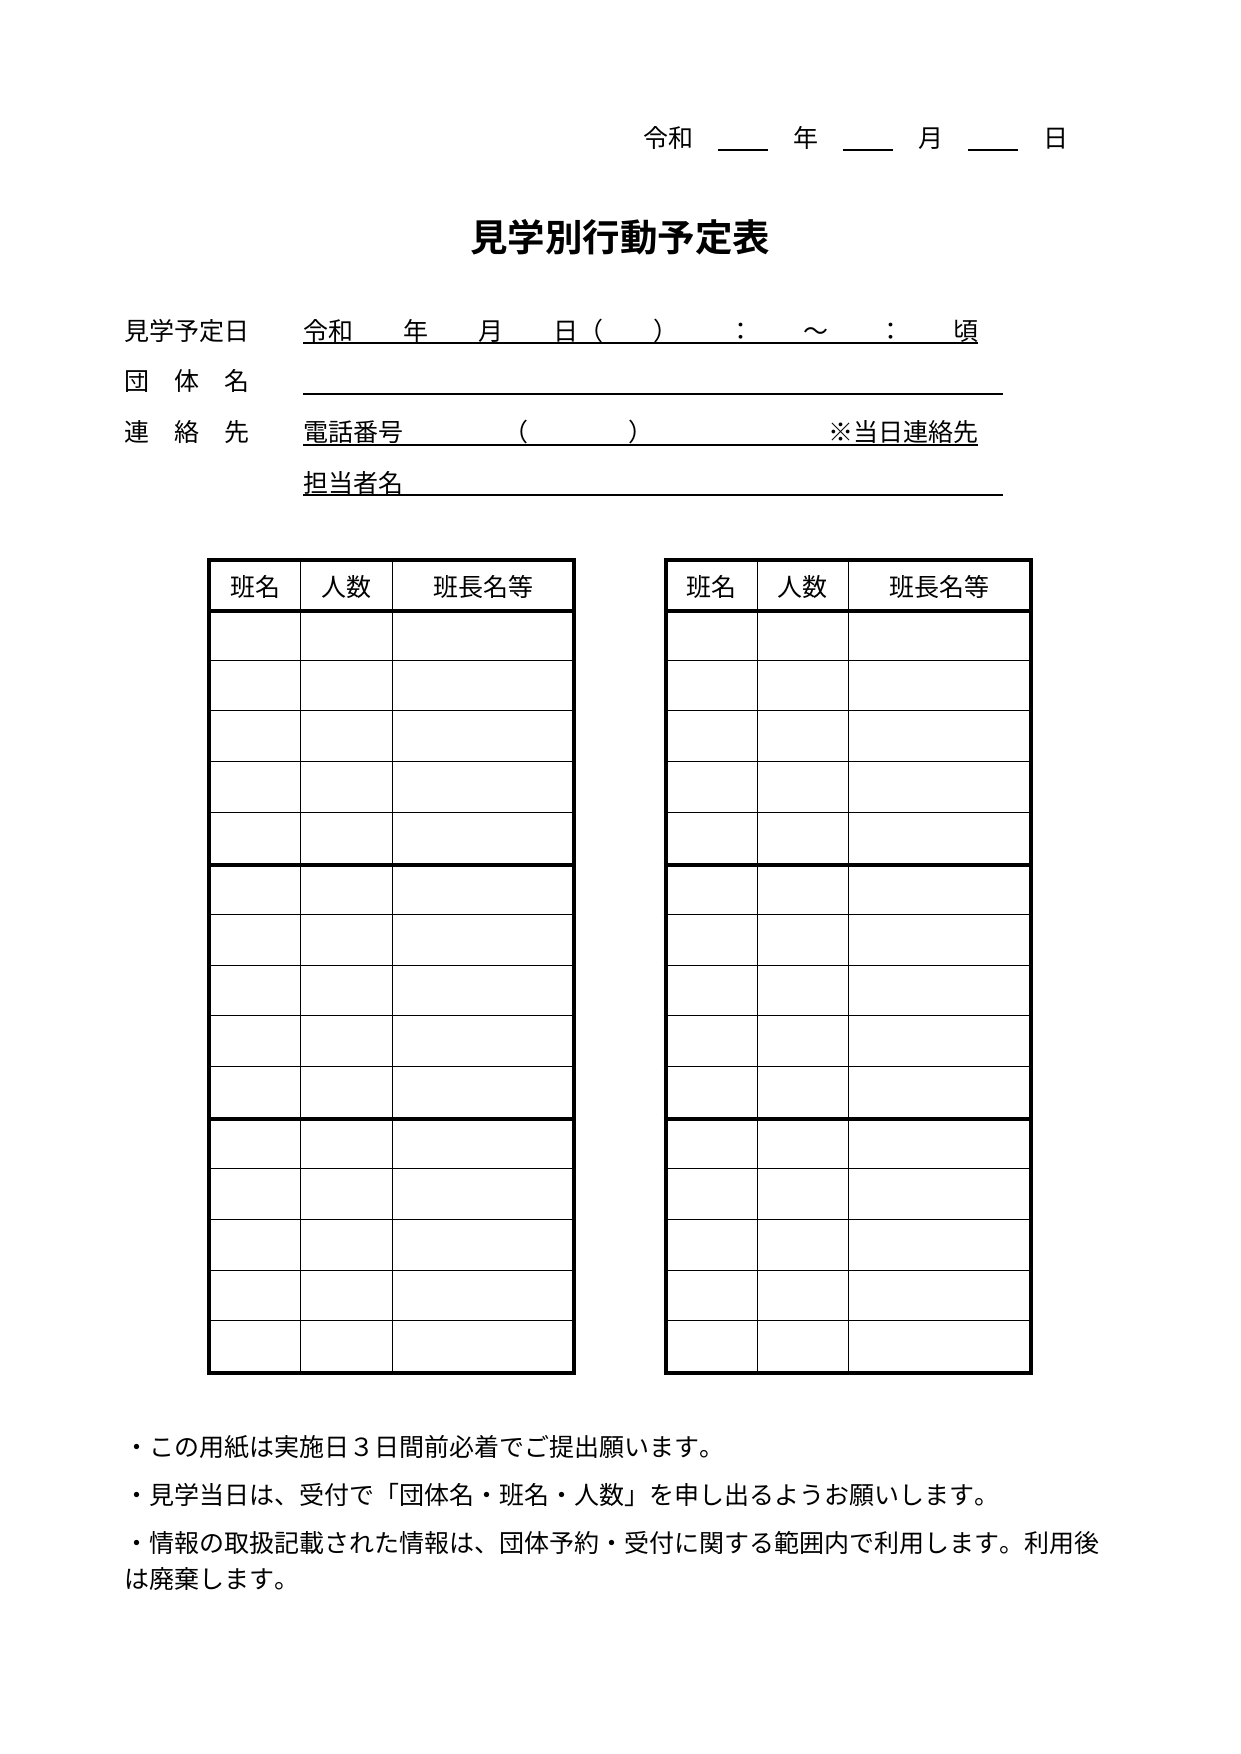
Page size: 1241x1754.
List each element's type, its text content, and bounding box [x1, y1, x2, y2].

table_cell [211, 1220, 300, 1269]
table_cell [758, 613, 848, 659]
table_cell [393, 1067, 572, 1117]
table_cell [272, 355, 1122, 405]
table_cell [301, 1271, 392, 1320]
table_cell [301, 1321, 392, 1371]
table_cell [1033, 1015, 1122, 1066]
table_cell 班名 [668, 562, 757, 609]
table_cell [849, 661, 1029, 710]
table_cell [301, 613, 392, 659]
table_cell [301, 711, 392, 761]
table_cell [118, 558, 207, 609]
table_cell [758, 661, 848, 710]
table_cell [118, 456, 272, 507]
table_cell [668, 711, 757, 761]
table_cell [393, 813, 572, 863]
table_cell ・この用紙は実施日３日間前必着でご提出願います。 [118, 1422, 1122, 1470]
table_cell [1033, 1320, 1122, 1371]
table_cell [118, 1270, 207, 1320]
table_cell 班長名等 [849, 562, 1029, 609]
table_cell [393, 661, 572, 710]
table_cell [1033, 609, 1122, 659]
table_cell [576, 914, 664, 964]
table_cell [1033, 710, 1122, 761]
table_cell [393, 711, 572, 761]
table_cell [393, 1016, 572, 1066]
table_cell 担当者名 [272, 456, 1122, 507]
table_cell [758, 1016, 848, 1066]
table_cell [849, 813, 1029, 863]
table_cell [118, 1117, 207, 1168]
table_cell [576, 1270, 664, 1320]
table_cell [118, 1371, 1122, 1422]
table_cell [301, 813, 392, 863]
table_cell [1033, 914, 1122, 964]
table_cell [849, 966, 1029, 1015]
table_cell [576, 761, 664, 812]
table_cell [211, 1121, 300, 1168]
table_cell [849, 711, 1029, 761]
table_cell [758, 1321, 848, 1371]
table_cell [211, 1067, 300, 1117]
table_cell [758, 762, 848, 812]
table_cell [393, 867, 572, 914]
table_cell [118, 1219, 207, 1269]
table_cell [849, 1220, 1029, 1269]
table_cell [849, 1271, 1029, 1320]
table_cell ・見学当日は、受付で「団体名・班名・人数」を申し出るようお願いします。 [118, 1470, 1122, 1517]
title 見学別行動予定表 [118, 208, 1122, 262]
table_cell [668, 661, 757, 710]
table_cell [758, 867, 848, 914]
table_cell [118, 1320, 207, 1371]
table_cell [118, 660, 207, 710]
table_cell [118, 710, 207, 761]
table_cell [301, 762, 392, 812]
text 令和 年 月 日 [643, 118, 1122, 154]
table_cell [118, 1168, 207, 1219]
table_cell [849, 1321, 1029, 1371]
table_cell [393, 1121, 572, 1168]
table_cell [1033, 1117, 1122, 1168]
table_cell [393, 1271, 572, 1320]
table_cell [393, 915, 572, 964]
table_cell 班長名等 [393, 562, 572, 609]
table_cell [393, 762, 572, 812]
table_cell [118, 863, 207, 914]
table_cell [211, 1169, 300, 1219]
table_cell [668, 613, 757, 659]
table_cell [849, 915, 1029, 964]
table_header 令和 年 月 日（ ） ： ～ ： 頃 [272, 304, 1122, 354]
table_cell [576, 812, 664, 863]
table_cell [118, 812, 207, 863]
table_cell [1033, 761, 1122, 812]
table_cell [576, 1117, 664, 1168]
table_cell [668, 1067, 757, 1117]
table_header 見学予定日 [118, 304, 272, 354]
table_cell [211, 915, 300, 964]
table_cell [1033, 1168, 1122, 1219]
table_cell [393, 1220, 572, 1269]
table_cell [576, 1015, 664, 1066]
table_cell [118, 1066, 207, 1117]
table_cell [393, 613, 572, 659]
table_cell [301, 867, 392, 914]
table_cell 団 体 名 [118, 355, 272, 405]
table_cell 連 絡 先 [118, 405, 272, 456]
table_cell [301, 1067, 392, 1117]
table_cell [211, 813, 300, 863]
table_cell [758, 1121, 848, 1168]
table_cell [668, 1016, 757, 1066]
table_cell [849, 1067, 1029, 1117]
table_cell [758, 1067, 848, 1117]
table_cell [668, 1121, 757, 1168]
table_cell [849, 867, 1029, 914]
table_cell [668, 762, 757, 812]
table_cell [668, 915, 757, 964]
table_cell [393, 1321, 572, 1371]
table_cell [576, 558, 664, 609]
table_cell [301, 915, 392, 964]
table_cell [758, 915, 848, 964]
table_cell [576, 609, 664, 659]
table_cell [301, 1016, 392, 1066]
table_cell ・情報の取扱記載された情報は、団体予約・受付に関する範囲内で利用します。利用後は廃棄します。 [118, 1518, 1122, 1601]
table_cell [668, 867, 757, 914]
table_cell [301, 1169, 392, 1219]
table_cell [576, 1320, 664, 1371]
table_cell [576, 1066, 664, 1117]
table_cell 電話番号 （ ） ※当日連絡先 [272, 405, 1122, 456]
table_cell [849, 613, 1029, 659]
table_cell [668, 1271, 757, 1320]
table_cell [118, 914, 207, 964]
table_cell [576, 660, 664, 710]
table_cell [758, 1169, 848, 1219]
table_cell [668, 1321, 757, 1371]
table_cell [393, 966, 572, 1015]
table_cell [758, 966, 848, 1015]
table_cell [668, 1220, 757, 1269]
table_cell 班名 [211, 562, 300, 609]
table_cell [118, 965, 207, 1015]
table_cell [301, 661, 392, 710]
table_cell [211, 762, 300, 812]
table_cell 人数 [758, 562, 848, 609]
table_cell [758, 1220, 848, 1269]
table_cell [118, 761, 207, 812]
table_cell [1033, 1270, 1122, 1320]
table_cell [1033, 558, 1122, 609]
table_cell [668, 813, 757, 863]
table_cell [758, 711, 848, 761]
table_cell [849, 1169, 1029, 1219]
table_cell [758, 1271, 848, 1320]
table_cell [576, 863, 664, 914]
table_cell [668, 966, 757, 1015]
table_cell [211, 1016, 300, 1066]
table_cell [393, 1169, 572, 1219]
table_cell [849, 1016, 1029, 1066]
table_cell [118, 1015, 207, 1066]
table_cell [1033, 812, 1122, 863]
table_cell [1033, 965, 1122, 1015]
table_cell [1033, 1219, 1122, 1269]
table_cell [1033, 1066, 1122, 1117]
table_cell [1033, 660, 1122, 710]
table_cell [758, 813, 848, 863]
table_cell [211, 1321, 300, 1371]
table_cell [576, 710, 664, 761]
table_cell [211, 661, 300, 710]
table_cell [668, 1169, 757, 1219]
table_cell [211, 966, 300, 1015]
table_cell [849, 1121, 1029, 1168]
table_cell [301, 966, 392, 1015]
table_cell [576, 1219, 664, 1269]
table_cell [211, 711, 300, 761]
table_cell [118, 609, 207, 659]
table_cell [576, 1168, 664, 1219]
table_cell [849, 762, 1029, 812]
table_cell [1033, 863, 1122, 914]
table_cell [576, 965, 664, 1015]
table_cell [301, 1220, 392, 1269]
table_cell [118, 507, 1122, 558]
table_cell [211, 1271, 300, 1320]
table_cell [301, 1121, 392, 1168]
table_cell [211, 867, 300, 914]
table_cell [211, 613, 300, 659]
table_cell 人数 [301, 562, 392, 609]
